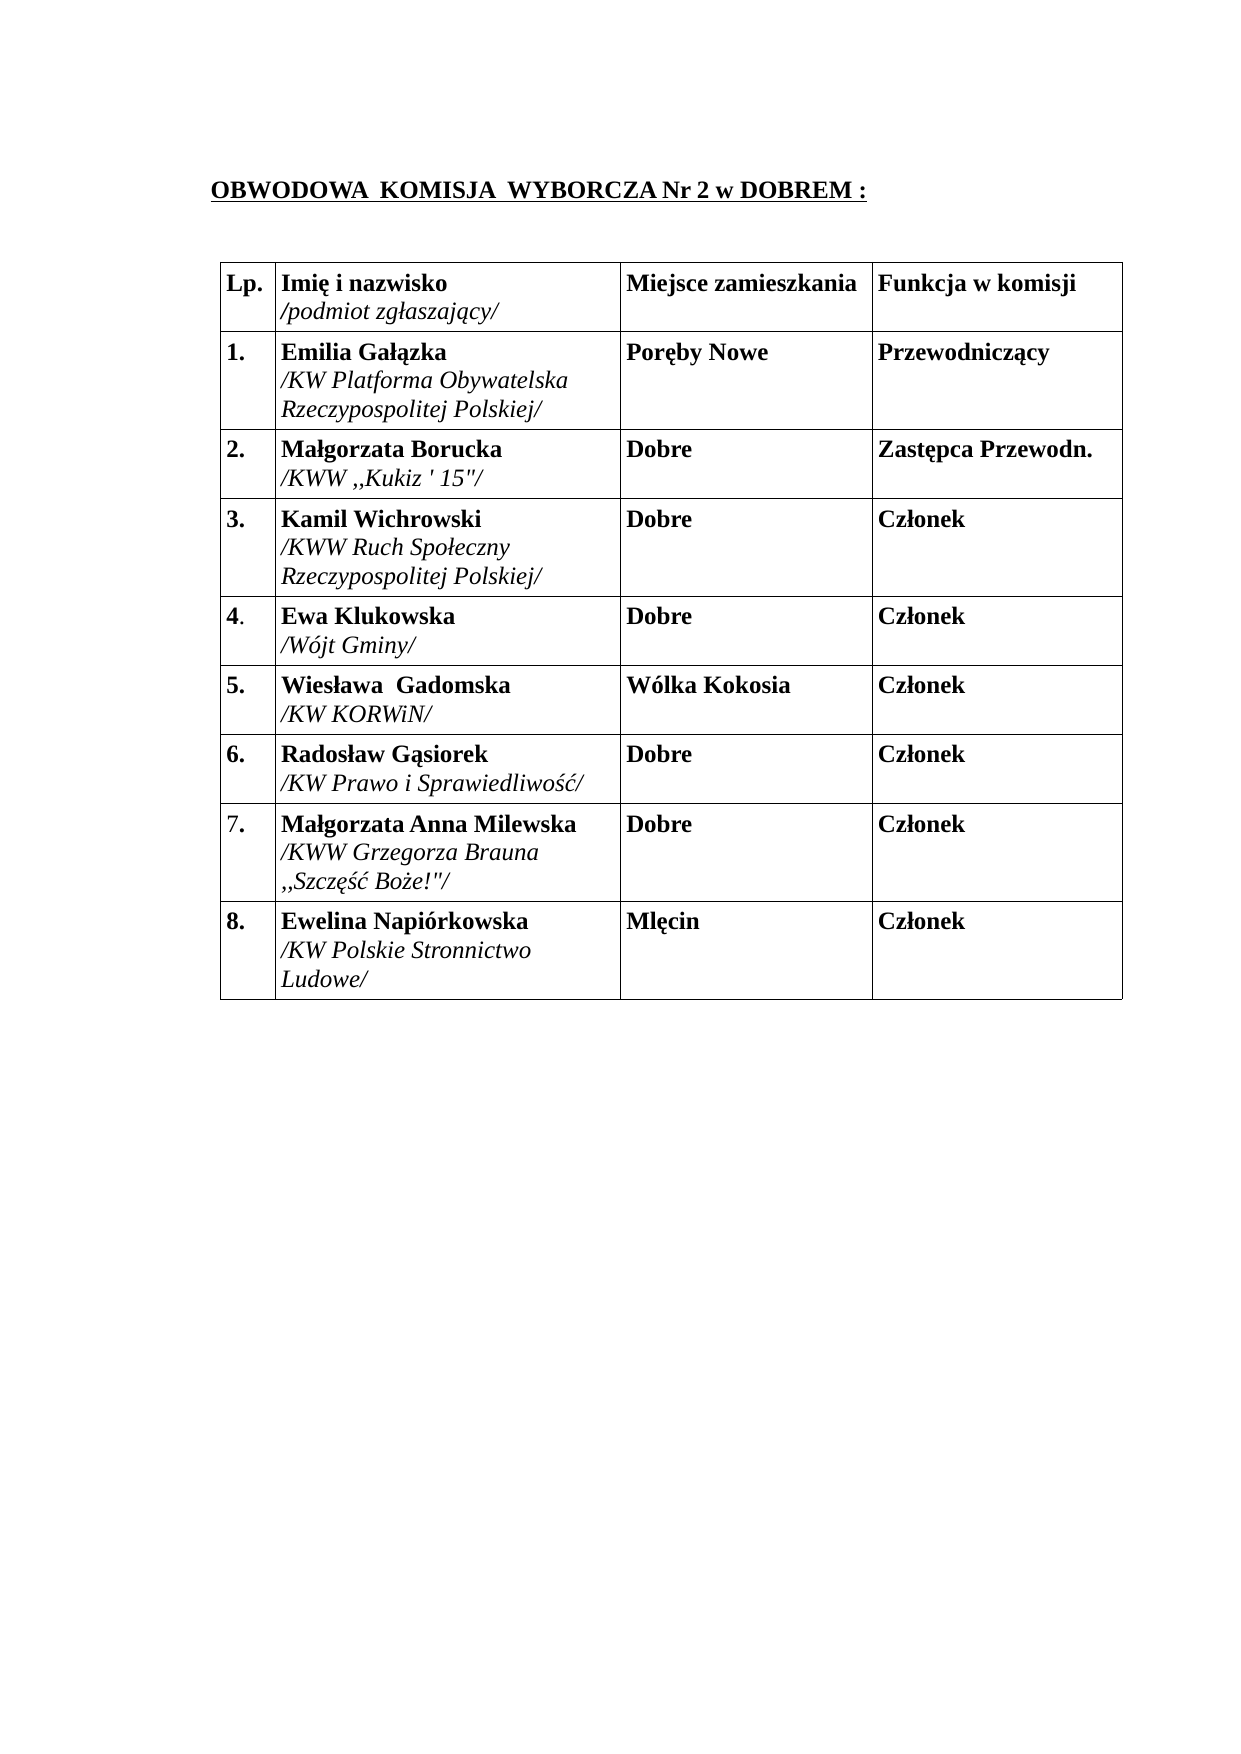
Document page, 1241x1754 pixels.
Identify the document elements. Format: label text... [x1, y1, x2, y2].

table_cell Ewa Klukowska /Wójt Gminy/ [276, 597, 620, 665]
table_cell Wólka Kokosia [621, 666, 872, 734]
table_header Miejsce zamieszkania [621, 263, 872, 331]
table_header Lp. [221, 263, 275, 331]
table_cell 8. [221, 902, 275, 998]
table_cell Członek [873, 597, 1122, 665]
table_cell Emilia Gałązka /KW Platforma Obywatelska Rzeczypospolitej Polskiej/ [276, 332, 620, 429]
table_header Funkcja w komisji [873, 263, 1122, 331]
table_cell Dobre [621, 735, 872, 803]
table_cell Członek [873, 666, 1122, 734]
table_cell Dobre [621, 499, 872, 596]
table_cell 5. [221, 666, 275, 734]
table_cell Mlęcin [621, 902, 872, 998]
table_cell Dobre [621, 804, 872, 901]
table_cell Ewelina Napiórkowska /KW Polskie Stronnictwo Ludowe/ [276, 902, 620, 998]
text OBWODOWA KOMISJA WYBORCZA Nr 2 w DOBREM : [118, 176, 1122, 204]
table_cell Kamil Wichrowski /KWW Ruch Społeczny Rzeczypospolitej Polskiej/ [276, 499, 620, 596]
table_cell Małgorzata Anna Milewska /KWW Grzegorza Brauna ,,Szczęść Boże!"/ [276, 804, 620, 901]
table_cell 4. [221, 597, 275, 665]
table_cell Dobre [621, 597, 872, 665]
table_cell Członek [873, 499, 1122, 596]
table_cell 2. [221, 430, 275, 498]
table_header Imię i nazwisko /podmiot zgłaszający/ [276, 263, 620, 331]
table_cell 3. [221, 499, 275, 596]
table_cell Wiesława Gadomska /KW KORWiN/ [276, 666, 620, 734]
table_cell Zastępca Przewodn. [873, 430, 1122, 498]
table_cell Małgorzata Borucka /KWW ,,Kukiz ' 15"/ [276, 430, 620, 498]
table_cell Dobre [621, 430, 872, 498]
table_cell Poręby Nowe [621, 332, 872, 429]
table_cell Członek [873, 735, 1122, 803]
table_cell 6. [221, 735, 275, 803]
table_cell Członek [873, 902, 1122, 998]
table_cell Przewodniczący [873, 332, 1122, 429]
table_cell 7. [221, 804, 275, 901]
table_cell Radosław Gąsiorek /KW Prawo i Sprawiedliwość/ [276, 735, 620, 803]
table_cell 1. [221, 332, 275, 429]
table_cell Członek [873, 804, 1122, 901]
